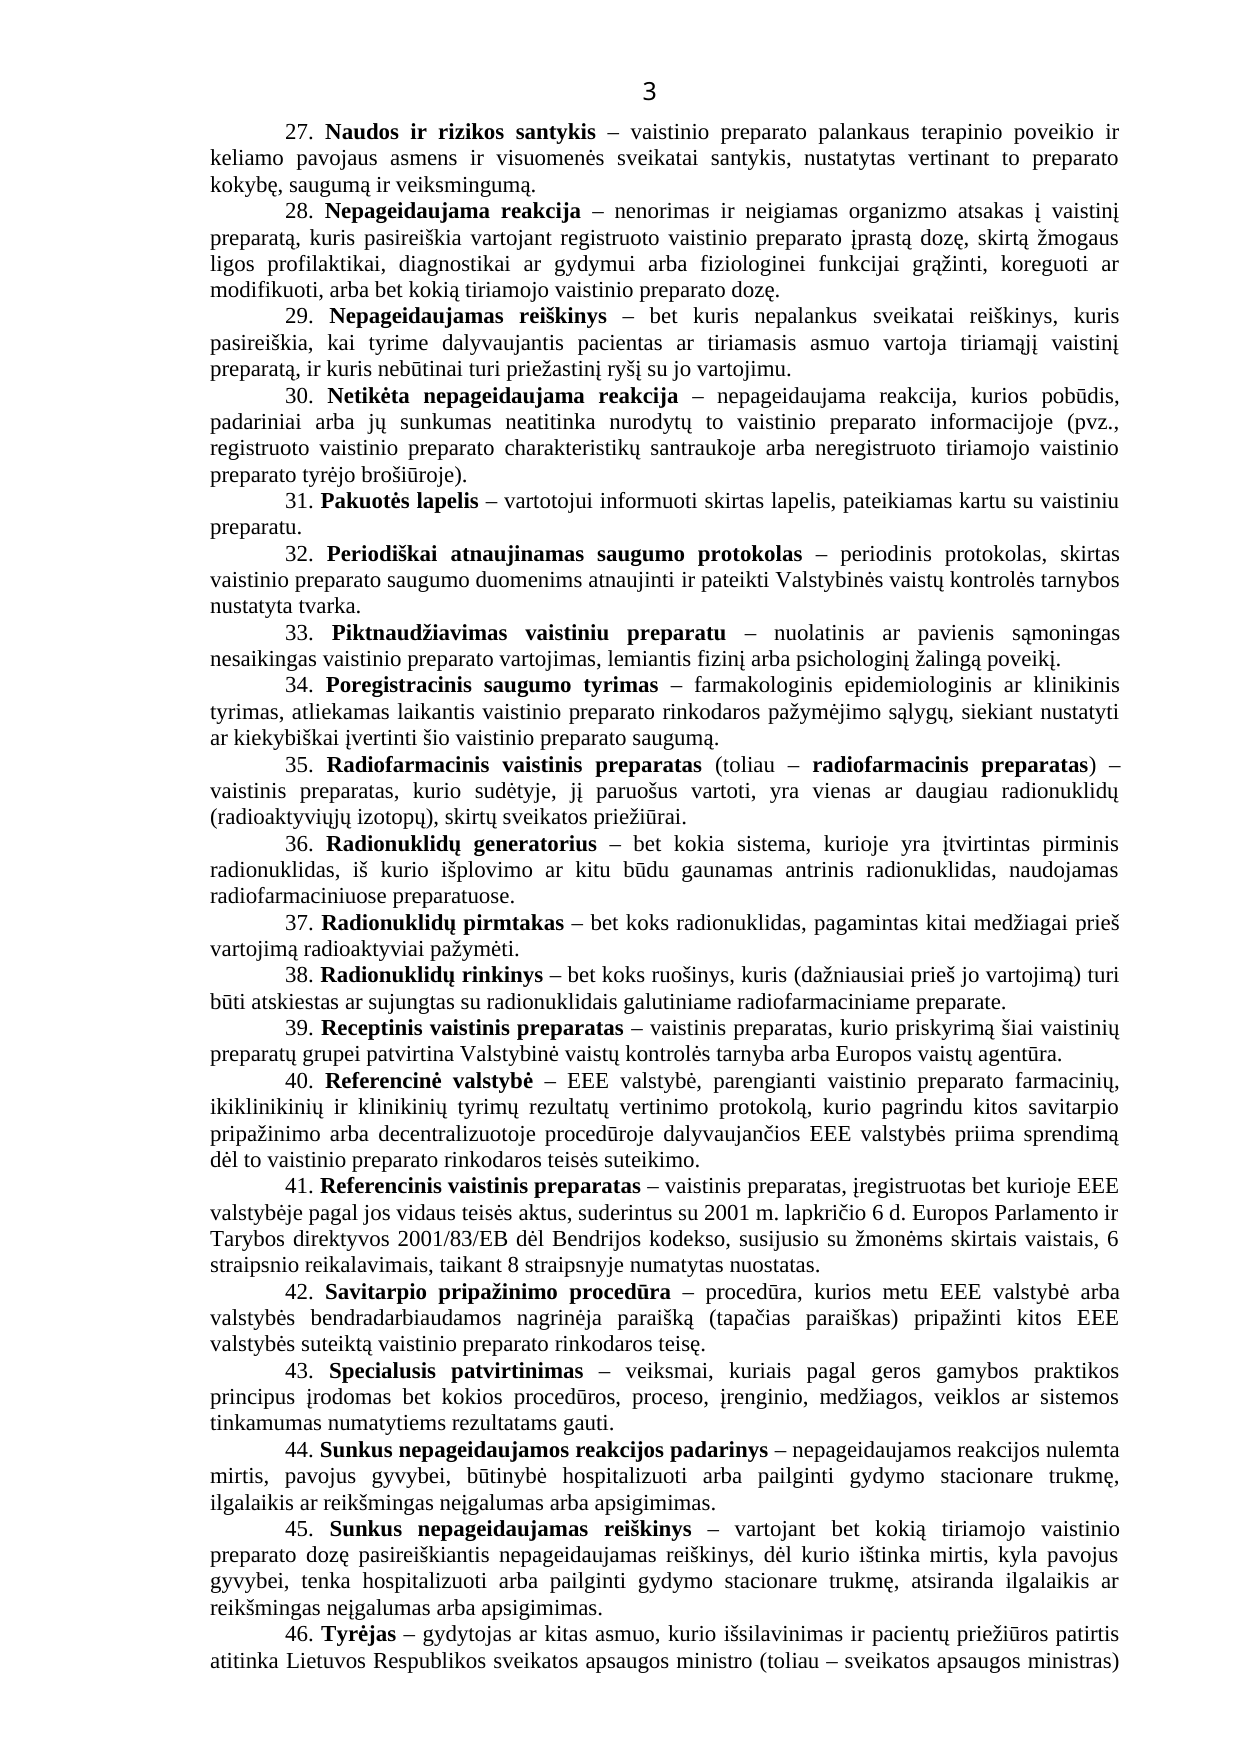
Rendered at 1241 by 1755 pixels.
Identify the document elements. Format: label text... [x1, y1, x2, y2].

text 33. Piktnaudžiavimas vaistiniu preparatu – nuolatinis ar pavienis sąmoningas nesaikingas vaistinio preparato vartojimas, lemiantis fizinį arba psichologinį žalingą poveikį. [210, 619, 1120, 672]
text 31. Pakuotės lapelis – vartotojui informuoti skirtas lapelis, pateikiamas kartu su vaistiniu preparatu. [210, 487, 1120, 540]
text 42. Savitarpio pripažinimo procedūra – procedūra, kurios metu EEE valstybė arba valstybės bendradarbiaudamos nagrinėja paraišką (tapačias paraiškas) pripažinti kitos EEE valstybės suteiktą vaistinio preparato rinkodaros teisę. [210, 1278, 1120, 1357]
text 39. Receptinis vaistinis preparatas – vaistinis preparatas, kurio priskyrimą šiai vaistinių preparatų grupei patvirtina Valstybinė vaistų kontrolės tarnyba arba Europos vaistų agentūra. [210, 1014, 1120, 1067]
text 35. Radiofarmacinis vaistinis preparatas (toliau – radiofarmacinis preparatas) – vaistinis preparatas, kurio sudėtyje, jį paruošus vartoti, yra vienas ar daugiau radionuklidų (radioaktyviųjų izotopų), skirtų sveikatos priežiūrai. [210, 751, 1120, 830]
text 34. Poregistracinis saugumo tyrimas – farmakologinis epidemiologinis ar klinikinis tyrimas, atliekamas laikantis vaistinio preparato rinkodaros pažymėjimo sąlygų, siekiant nustatyti ar kiekybiškai įvertinti šio vaistinio preparato saugumą. [210, 672, 1120, 751]
text 44. Sunkus nepageidaujamos reakcijos padarinys – nepageidaujamos reakcijos nulemta mirtis, pavojus gyvybei, būtinybė hospitalizuoti arba pailginti gydymo stacionare trukmę, ilgalaikis ar reikšmingas neįgalumas arba apsigimimas. [210, 1436, 1120, 1515]
text 45. Sunkus nepageidaujamas reiškinys – vartojant bet kokią tiriamojo vaistinio preparato dozę pasireiškiantis nepageidaujamas reiškinys, dėl kurio ištinka mirtis, kyla pavojus gyvybei, tenka hospitalizuoti arba pailginti gydymo stacionare trukmę, atsiranda ilgalaikis ar reikšmingas neįgalumas arba apsigimimas. [210, 1515, 1120, 1620]
text 43. Specialusis patvirtinimas – veiksmai, kuriais pagal geros gamybos praktikos principus įrodomas bet kokios procedūros, proceso, įrenginio, medžiagos, veiklos ar sistemos tinkamumas numatytiems rezultatams gauti. [210, 1357, 1120, 1436]
text 30. Netikėta nepageidaujama reakcija – nepageidaujama reakcija, kurios pobūdis, padariniai arba jų sunkumas neatitinka nurodytų to vaistinio preparato informacijoje (pvz., registruoto vaistinio preparato charakteristikų santraukoje arba neregistruoto tiriamojo vaistinio preparato tyrėjo brošiūroje). [210, 382, 1120, 487]
text 32. Periodiškai atnaujinamas saugumo protokolas – periodinis protokolas, skirtas vaistinio preparato saugumo duomenims atnaujinti ir pateikti Valstybinės vaistų kontrolės tarnybos nustatyta tvarka. [210, 540, 1120, 619]
text 28. Nepageidaujama reakcija – nenorimas ir neigiamas organizmo atsakas į vaistinį preparatą, kuris pasireiškia vartojant registruoto vaistinio preparato įprastą dozę, skirtą žmogaus ligos profilaktikai, diagnostikai ar gydymui arba fiziologinei funkcijai grąžinti, koreguoti ar modifikuoti, arba bet kokią tiriamojo vaistinio preparato dozę. [210, 197, 1120, 303]
text 40. Referencinė valstybė – EEE valstybė, parengianti vaistinio preparato farmacinių, ikiklinikinių ir klinikinių tyrimų rezultatų vertinimo protokolą, kurio pagrindu kitos savitarpio pripažinimo arba decentralizuotoje procedūroje dalyvaujančios EEE valstybės priima sprendimą dėl to vaistinio preparato rinkodaros teisės suteikimo. [210, 1067, 1120, 1172]
text 29. Nepageidaujamas reiškinys – bet kuris nepalankus sveikatai reiškinys, kuris pasireiškia, kai tyrime dalyvaujantis pacientas ar tiriamasis asmuo vartoja tiriamąjį vaistinį preparatą, ir kuris nebūtinai turi priežastinį ryšį su jo vartojimu. [210, 303, 1120, 382]
text 27. Naudos ir rizikos santykis – vaistinio preparato palankaus terapinio poveikio ir keliamo pavojaus asmens ir visuomenės sveikatai santykis, nustatytas vertinant to preparato kokybę, saugumą ir veiksmingumą. [210, 118, 1120, 197]
text 41. Referencinis vaistinis preparatas – vaistinis preparatas, įregistruotas bet kurioje EEE valstybėje pagal jos vidaus teisės aktus, suderintus su 2001 m. lapkričio 6 d. Europos Parlamento ir Tarybos direktyvos 2001/83/EB dėl Bendrijos kodekso, susijusio su žmonėms skirtais vaistais, 6 straipsnio reikalavimais, taikant 8 straipsnyje numatytas nuostatas. [210, 1172, 1120, 1278]
text 46. Tyrėjas – gydytojas ar kitas asmuo, kurio išsilavinimas ir pacientų priežiūros patirtis atitinka Lietuvos Respublikos sveikatos apsaugos ministro (toliau – sveikatos apsaugos ministras) [210, 1620, 1120, 1673]
text 38. Radionuklidų rinkinys – bet koks ruošinys, kuris (dažniausiai prieš jo vartojimą) turi būti atskiestas ar sujungtas su radionuklidais galutiniame radiofarmaciniame preparate. [210, 961, 1120, 1014]
text 36. Radionuklidų generatorius – bet kokia sistema, kurioje yra įtvirtintas pirminis radionuklidas, iš kurio išplovimo ar kitu būdu gaunamas antrinis radionuklidas, naudojamas radiofarmaciniuose preparatuose. [210, 830, 1120, 909]
text 37. Radionuklidų pirmtakas – bet koks radionuklidas, pagamintas kitai medžiagai prieš vartojimą radioaktyviai pažymėti. [210, 909, 1120, 961]
